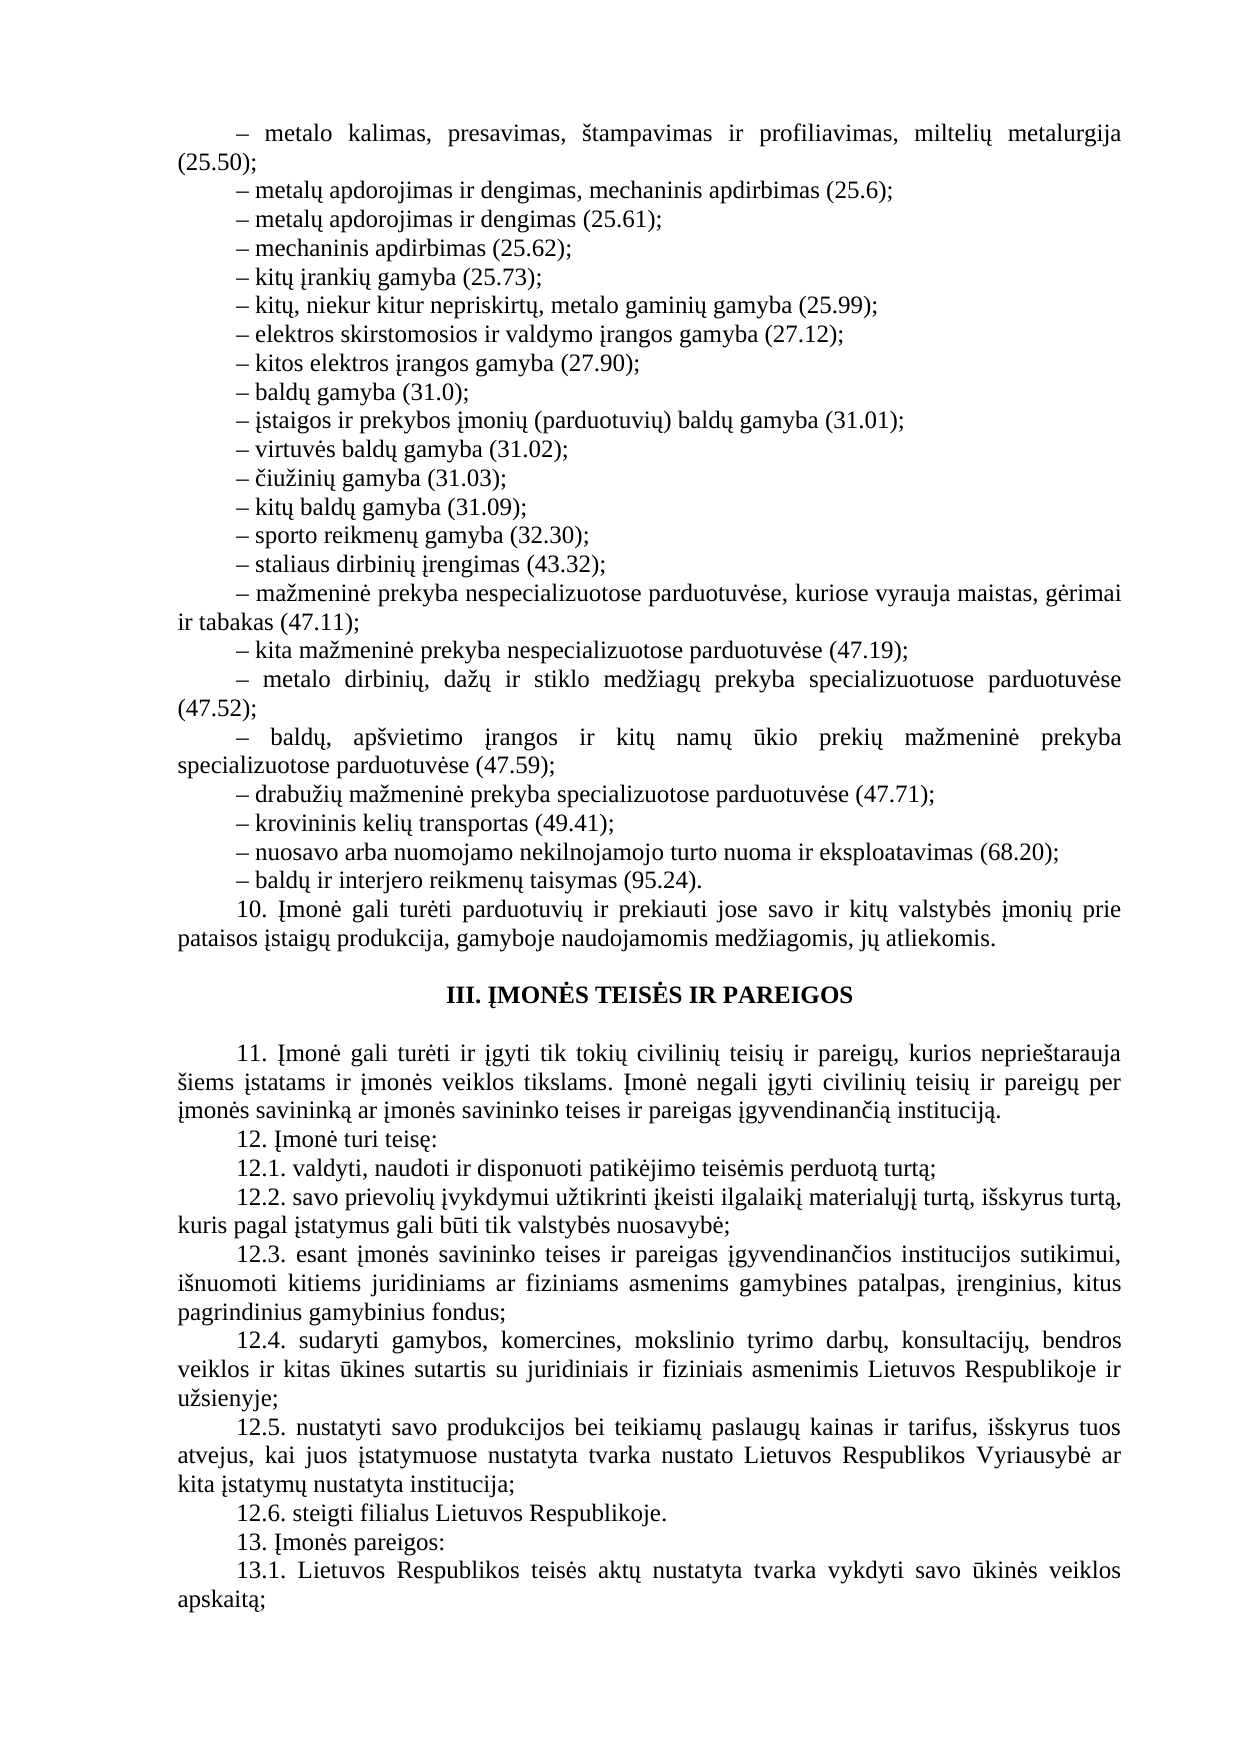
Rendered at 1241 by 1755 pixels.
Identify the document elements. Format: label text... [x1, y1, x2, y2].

text 12.5. nustatyti savo produkcijos bei teikiamų paslaugų kainas ir tarifus, išskyrus tuos atvejus, kai juos įstatymuose nustatyta tvarka nustato Lietuvos Respublikos Vyriausybė ar kita įstatymų nustatyta institucija; [177, 1412, 1122, 1498]
text – nuosavo arba nuomojamo nekilnojamojo turto nuoma ir eksploatavimas (68.20); [177, 837, 1122, 866]
text 13.1. Lietuvos Respublikos teisės aktų nustatyta tvarka vykdyti savo ūkinės veiklos apskaitą; [177, 1556, 1122, 1613]
text – kitų baldų gamyba (31.09); [177, 492, 1122, 521]
text 13. Įmonės pareigos: [177, 1527, 1122, 1556]
text – kitų įrankių gamyba (25.73); [177, 262, 1122, 291]
text – kitos elektros įrangos gamyba (27.90); [177, 348, 1122, 377]
text 12.3. esant įmonės savininko teises ir pareigas įgyvendinančios institucijos sutikimui, išnuomoti kitiems juridiniams ar fiziniams asmenims gamybines patalpas, įrenginius, kitus pagrindinius gamybinius fondus; [177, 1239, 1122, 1326]
text – baldų gamyba (31.0); [177, 377, 1122, 406]
text – mažmeninė prekyba nespecializuotose parduotuvėse, kuriose vyrauja maistas, gėrimai ir tabakas (47.11); [177, 578, 1122, 636]
text – metalų apdorojimas ir dengimas, mechaninis apdirbimas (25.6); [177, 176, 1122, 204]
text III. ĮMONĖS TEISĖS IR PAREIGOS [177, 981, 1122, 1009]
text – metalų apdorojimas ir dengimas (25.61); [177, 204, 1122, 233]
text – baldų ir interjero reikmenų taisymas (95.24). [177, 866, 1122, 894]
text 11. Įmonė gali turėti ir įgyti tik tokių civilinių teisių ir pareigų, kurios neprieštarauja šiems įstatams ir įmonės veiklos tikslams. Įmonė negali įgyti civilinių teisių ir pareigų per įmonės savininką ar įmonės savininko teises ir pareigas įgyvendinančią instituciją. [177, 1038, 1122, 1124]
text – kitų, niekur kitur nepriskirtų, metalo gaminių gamyba (25.99); [177, 291, 1122, 319]
text 10. Įmonė gali turėti parduotuvių ir prekiauti jose savo ir kitų valstybės įmonių prie pataisos įstaigų produkcija, gamyboje naudojamomis medžiagomis, jų atliekomis. [177, 894, 1122, 952]
text – virtuvės baldų gamyba (31.02); [177, 434, 1122, 463]
text 12.2. savo prievolių įvykdymui užtikrinti įkeisti ilgalaikį materialųjį turtą, išskyrus turtą, kuris pagal įstatymus gali būti tik valstybės nuosavybė; [177, 1182, 1122, 1239]
text – metalo kalimas, presavimas, štampavimas ir profiliavimas, miltelių metalurgija (25.50); [177, 118, 1122, 176]
text – čiužinių gamyba (31.03); [177, 463, 1122, 492]
text 12.4. sudaryti gamybos, komercines, mokslinio tyrimo darbų, konsultacijų, bendros veiklos ir kitas ūkines sutartis su juridiniais ir fiziniais asmenimis Lietuvos Respublikoje ir užsienyje; [177, 1326, 1122, 1412]
text 12. Įmonė turi teisę: [177, 1124, 1122, 1153]
text – sporto reikmenų gamyba (32.30); [177, 521, 1122, 549]
text – kita mažmeninė prekyba nespecializuotose parduotuvėse (47.19); [177, 636, 1122, 664]
text 12.6. steigti filialus Lietuvos Respublikoje. [177, 1498, 1122, 1527]
text – drabužių mažmeninė prekyba specializuotose parduotuvėse (47.71); [177, 779, 1122, 808]
text – baldų, apšvietimo įrangos ir kitų namų ūkio prekių mažmeninė prekyba specializuotose parduotuvėse (47.59); [177, 722, 1122, 779]
text – staliaus dirbinių įrengimas (43.32); [177, 549, 1122, 578]
text – metalo dirbinių, dažų ir stiklo medžiagų prekyba specializuotuose parduotuvėse (47.52); [177, 664, 1122, 722]
text – elektros skirstomosios ir valdymo įrangos gamyba (27.12); [177, 319, 1122, 348]
text – mechaninis apdirbimas (25.62); [177, 233, 1122, 262]
text – krovininis kelių transportas (49.41); [177, 808, 1122, 837]
text 12.1. valdyti, naudoti ir disponuoti patikėjimo teisėmis perduotą turtą; [177, 1153, 1122, 1182]
text – įstaigos ir prekybos įmonių (parduotuvių) baldų gamyba (31.01); [177, 406, 1122, 434]
